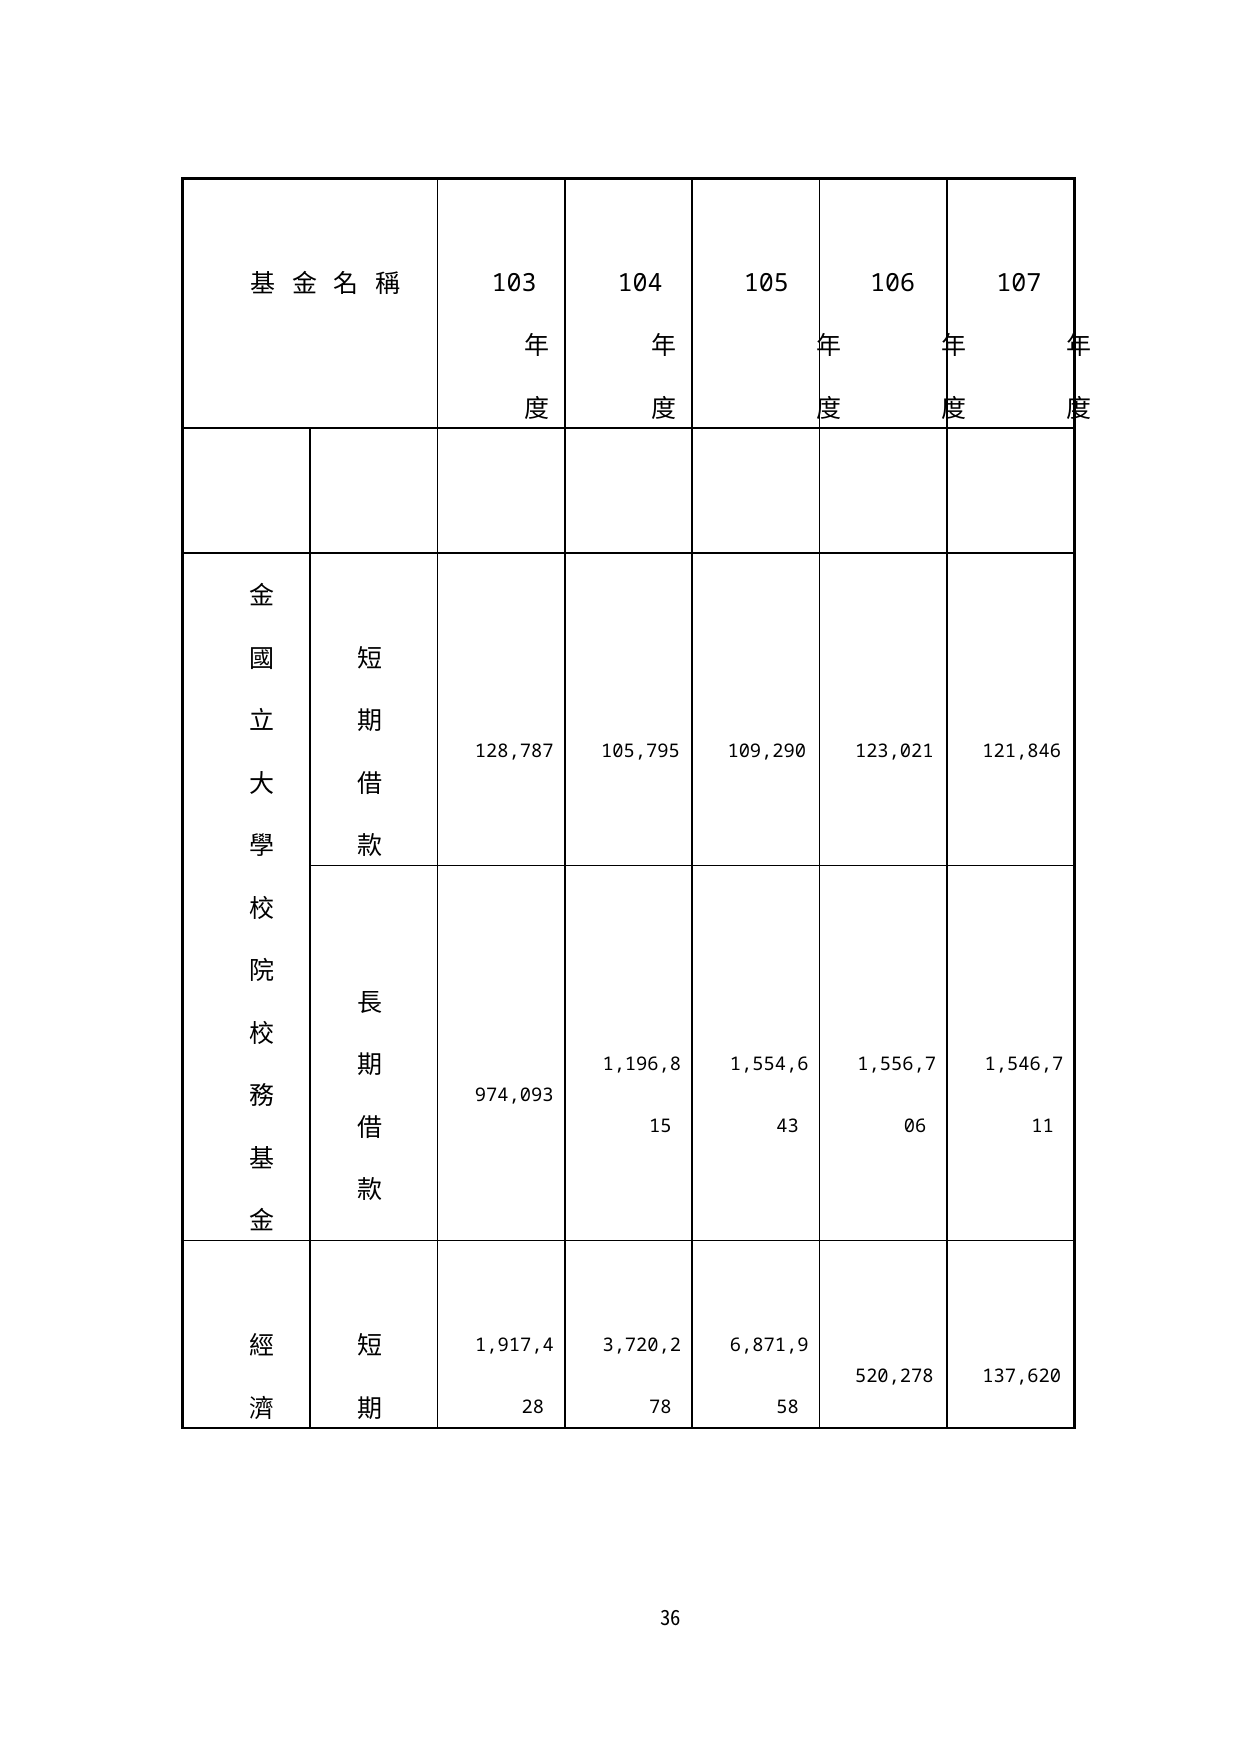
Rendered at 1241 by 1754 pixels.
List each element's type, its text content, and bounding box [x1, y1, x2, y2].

table_cell 國軍老舊眷村改建基金 [184, 429, 309, 552]
table_cell 520,278 [820, 1241, 946, 1427]
table_cell 1,917,428 [438, 1241, 564, 1427]
table_cell 1,556,706 [820, 866, 946, 1240]
table_cell 974,093 [438, 866, 564, 1240]
table_cell 經濟 [184, 1241, 309, 1427]
table_cell 137,620 [948, 1241, 1073, 1427]
table_header 104年度 [566, 180, 691, 427]
table_cell 105,795 [566, 554, 691, 865]
table_cell 1,196,815 [566, 866, 691, 1240]
table_cell - [693, 429, 819, 552]
table_cell 國立大學校院校務基金 [184, 554, 309, 1240]
table_header 103年度 [438, 180, 564, 427]
table_cell 1,546,711 [948, 866, 1073, 1240]
table_header 106年度 [820, 180, 946, 427]
table_cell [311, 429, 437, 552]
table_cell 3,720,278 [566, 1241, 691, 1427]
table_cell 短期借款 [311, 554, 437, 865]
table_header 107年度 [948, 180, 1073, 427]
table_header 105年度 [693, 180, 819, 427]
table_cell 123,021 [820, 554, 946, 865]
table_cell 1,554,643 [693, 866, 819, 1240]
table_cell - [566, 429, 691, 552]
table_header 基金名稱 [184, 180, 437, 427]
table_cell - [948, 429, 1073, 552]
table_cell [438, 429, 564, 552]
table_cell 短期 [311, 1241, 437, 1427]
table_cell 128,787 [438, 554, 564, 865]
table_cell - [820, 429, 946, 552]
table_cell 6,871,958 [693, 1241, 819, 1427]
table_cell 長期借款 [311, 866, 437, 1240]
table_cell 109,290 [693, 554, 819, 865]
table_cell 121,846 [948, 554, 1073, 865]
